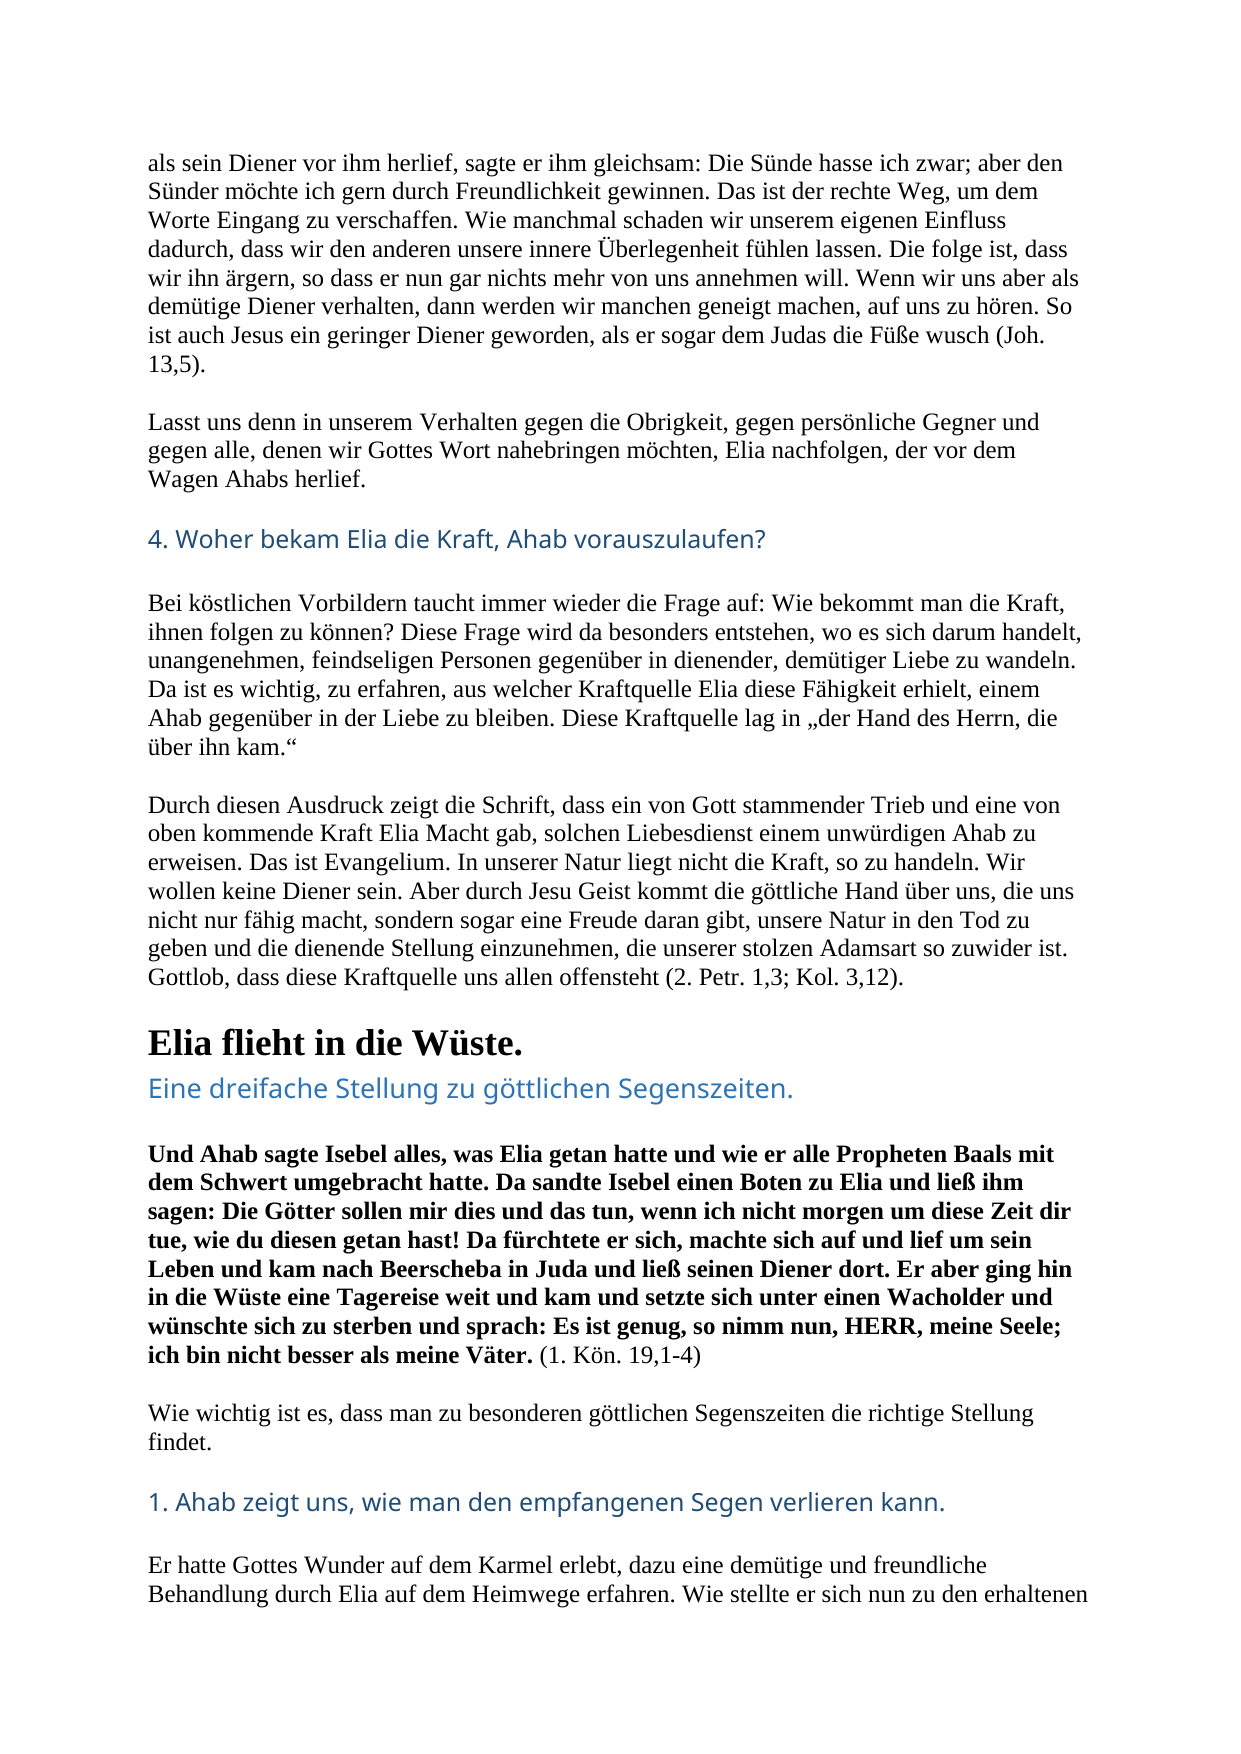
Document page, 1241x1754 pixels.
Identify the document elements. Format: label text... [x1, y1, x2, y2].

text Wie wichtig ist es, dass man zu besonderen göttlichen Segenszeiten die richtige Stellung findet. [148, 1398, 1093, 1455]
subtitle 4. Woher bekam Elia die Kraft, Ahab vorauszulaufen? [148, 522, 1093, 556]
text Er hatte Gottes Wunder auf dem Karmel erlebt, dazu eine demütige und freundliche Behandlung durch Elia auf dem Heimwege erfahren. Wie stellte er sich nun zu den erhaltenen [148, 1551, 1093, 1608]
text Durch diesen Ausdruck zeigt die Schrift, dass ein von Gott stammender Trieb und eine von oben kommende Kraft Elia Macht gab, solchen Liebesdienst einem unwürdigen Ahab zu erweisen. Das ist Evangelium. In unserer Natur liegt nicht die Kraft, so zu handeln. Wir wollen keine Diener sein. Aber durch Jesu Geist kommt die göttliche Hand über uns, die uns nicht nur fähig macht, sondern sogar eine Freude daran gibt, unsere Natur in den Tod zu geben und die dienende Stellung einzunehmen, die unserer stolzen Adamsart so zuwider ist. Gottlob, dass diese Kraftquelle uns allen offensteht (2. Petr. 1,3; Kol. 3,12). [148, 790, 1093, 991]
text Bei köstlichen Vorbildern taucht immer wieder die Frage auf: Wie bekommt man die Kraft, ihnen folgen zu können? Diese Frage wird da besonders entstehen, wo es sich darum handelt, unangenehmen, feindseligen Personen gegenüber in dienender, demütiger Liebe zu wandeln. Da ist es wichtig, zu erfahren, aus welcher Kraftquelle Elia diese Fähigkeit erhielt, einem Ahab gegenüber in der Liebe zu bleiben. Diese Kraftquelle lag in „der Hand des Herrn, die über ihn kam.“ [148, 588, 1093, 761]
text Und Ahab sagte Isebel alles, was Elia getan hatte und wie er alle Propheten Baals mit dem Schwert umgebracht hatte. Da sandte Isebel einen Boten zu Elia und ließ ihm sagen: Die Götter sollen mir dies und das tun, wenn ich nicht morgen um diese Zeit dir tue, wie du diesen getan hast! Da fürchtete er sich, machte sich auf und lief um sein Leben und kam nach Beerscheba in Juda und ließ seinen Diener dort. Er aber ging hin in die Wüste eine Tagereise weit und kam und setzte sich unter einen Wacholder und wünschte sich zu sterben und sprach: Es ist genug, so nimm nun, HERR, meine Seele; ich bin nicht besser als meine Väter. (1. Kön. 19,1-4) [148, 1139, 1093, 1369]
subtitle Eine dreifache Stellung zu göttlichen Segenszeiten. [148, 1070, 1093, 1107]
subtitle Elia flieht in die Wüste. [148, 1020, 1093, 1063]
text als sein Diener vor ihm herlief, sagte er ihm gleichsam: Die Sünde hasse ich zwar; aber den Sünder möchte ich gern durch Freundlichkeit gewinnen. Das ist der rechte Weg, um dem Worte Eingang zu verschaffen. Wie manchmal schaden wir unserem eigenen Einfluss dadurch, dass wir den anderen unsere innere Überlegenheit fühlen lassen. Die folge ist, dass wir ihn ärgern, so dass er nun gar nichts mehr von uns annehmen will. Wenn wir uns aber als demütige Diener verhalten, dann werden wir manchen geneigt machen, auf uns zu hören. So ist auch Jesus ein geringer Diener geworden, als er sogar dem Judas die Füße wusch (Joh. 13,5). [148, 148, 1093, 378]
text Lasst uns denn in unserem Verhalten gegen die Obrigkeit, gegen persönliche Gegner und gegen alle, denen wir Gottes Wort nahebringen möchten, Elia nachfolgen, der vor dem Wagen Ahabs herlief. [148, 407, 1093, 493]
subtitle 1. Ahab zeigt uns, wie man den empfangenen Segen verlieren kann. [148, 1484, 1093, 1519]
